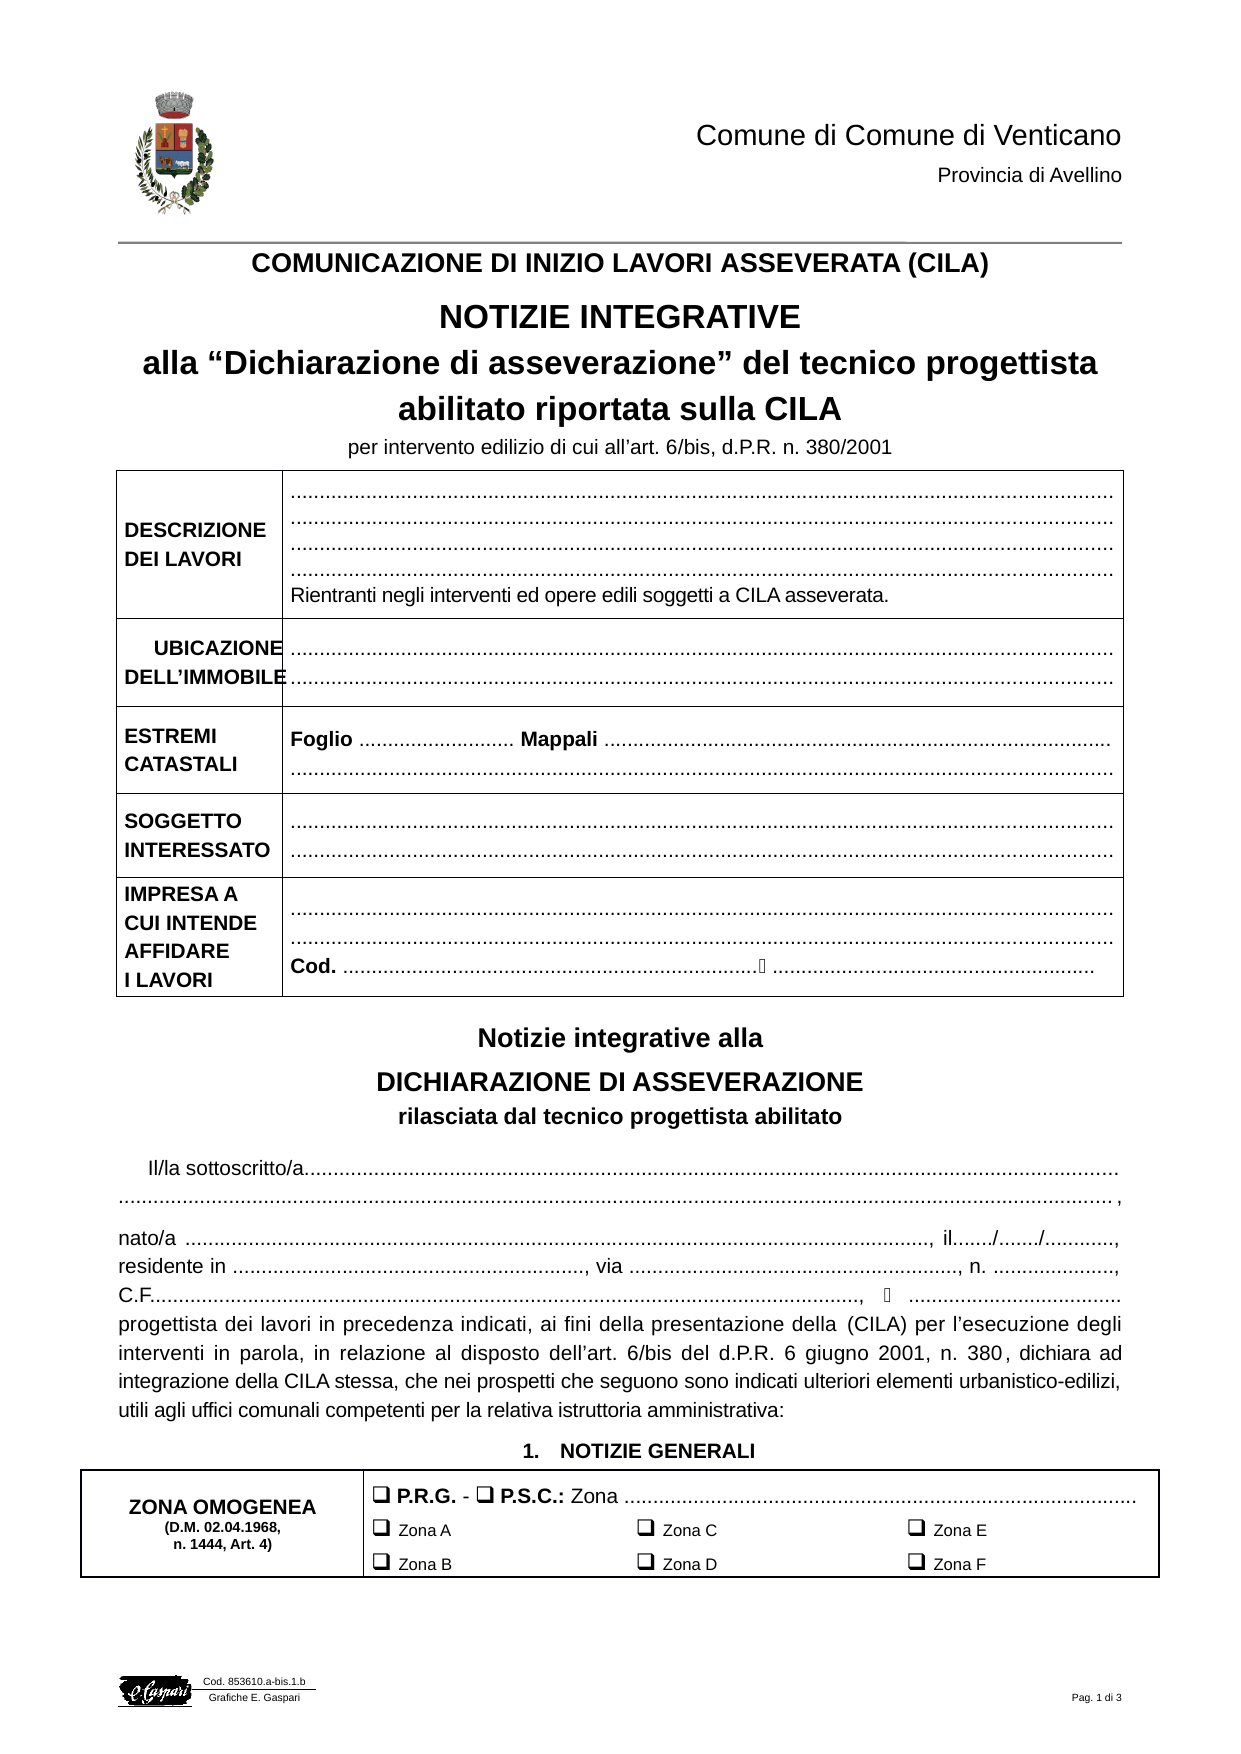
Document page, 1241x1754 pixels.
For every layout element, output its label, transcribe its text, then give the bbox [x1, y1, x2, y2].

title alla “Dichiarazione di asseverazione” del tecnico progettista abilitato riportata sulla CILA [118, 343, 1122, 427]
table_cell [283, 619, 1123, 706]
text Il/la sottoscritto/a , [118, 1155, 1122, 1208]
table_header ZONA OMOGENEA (D.M. 02.04.1968, n. 1444, Art. 4) [82, 1471, 363, 1576]
table_header  P.R.G. -  P.S.C.: Zona .........................................................................................  Zona A  Zona C  Zona E  Zona B  Zona D  Zona F [364, 1471, 1158, 1576]
title NOTIZIE INTEGRATIVE [118, 297, 1122, 335]
table_cell UBICAZIONE DELL’IMMOBILE [117, 619, 282, 706]
title COMUNICAZIONE DI INIZIO LAVORI ASSEVERATA (CILA) [103, 247, 1137, 278]
table_cell SOGGETTO INTERESSATO [117, 794, 282, 877]
table_cell Foglio ........................... Mappali ........................................................................................ [283, 707, 1123, 793]
picture [118, 1674, 192, 1706]
list NOTIZIE GENERALI [156, 1439, 1122, 1463]
table_cell IMPRESA A CUI INTENDE AFFIDARE I LAVORI [117, 878, 282, 996]
text Comune di Comune di Venticano [224, 118, 1122, 152]
table_header DESCRIZIONE DEI LAVORI [117, 471, 282, 617]
table_cell ESTREMI CATASTALI [117, 707, 282, 793]
text nato/a ................................................................................................................................., il......./......./............, residente in ............................................................., via ........................................................., n. ....................., C.F...........................................................................................................................,  ..................................... progettista dei lavori in precedenza indicati, ai fini della presentazione della (CILA) per l’esecuzione degli interventi in parola, in relazione al disposto dell’art. 6/bis del d.P.R. 6 giugno 2001, n. 380, dichiara ad integrazione della CILA stessa, che nei prospetti che seguono sono indicati ulteriori elementi urbanistico-edilizi, utili agli uffici comunali competenti per la relativa istruttoria amministrativa: [118, 1225, 1122, 1422]
text rilasciata dal tecnico progettista abilitato [118, 1103, 1122, 1130]
text Notizie integrative alla [118, 1022, 1122, 1053]
table_cell Cod. ........................................................................ ........................................................ [283, 878, 1123, 996]
picture [122, 87, 224, 219]
table_header Rientranti negli interventi ed opere edili soggetti a CILA asseverata. [283, 471, 1123, 617]
title per intervento edilizio di cui all’art. 6/bis, d.P.R. n. 380/2001 [118, 435, 1122, 459]
table_cell [283, 794, 1123, 877]
text Provincia di Avellino [224, 163, 1122, 187]
text DICHIARAZIONE DI ASSEVERAZIONE [118, 1066, 1122, 1097]
